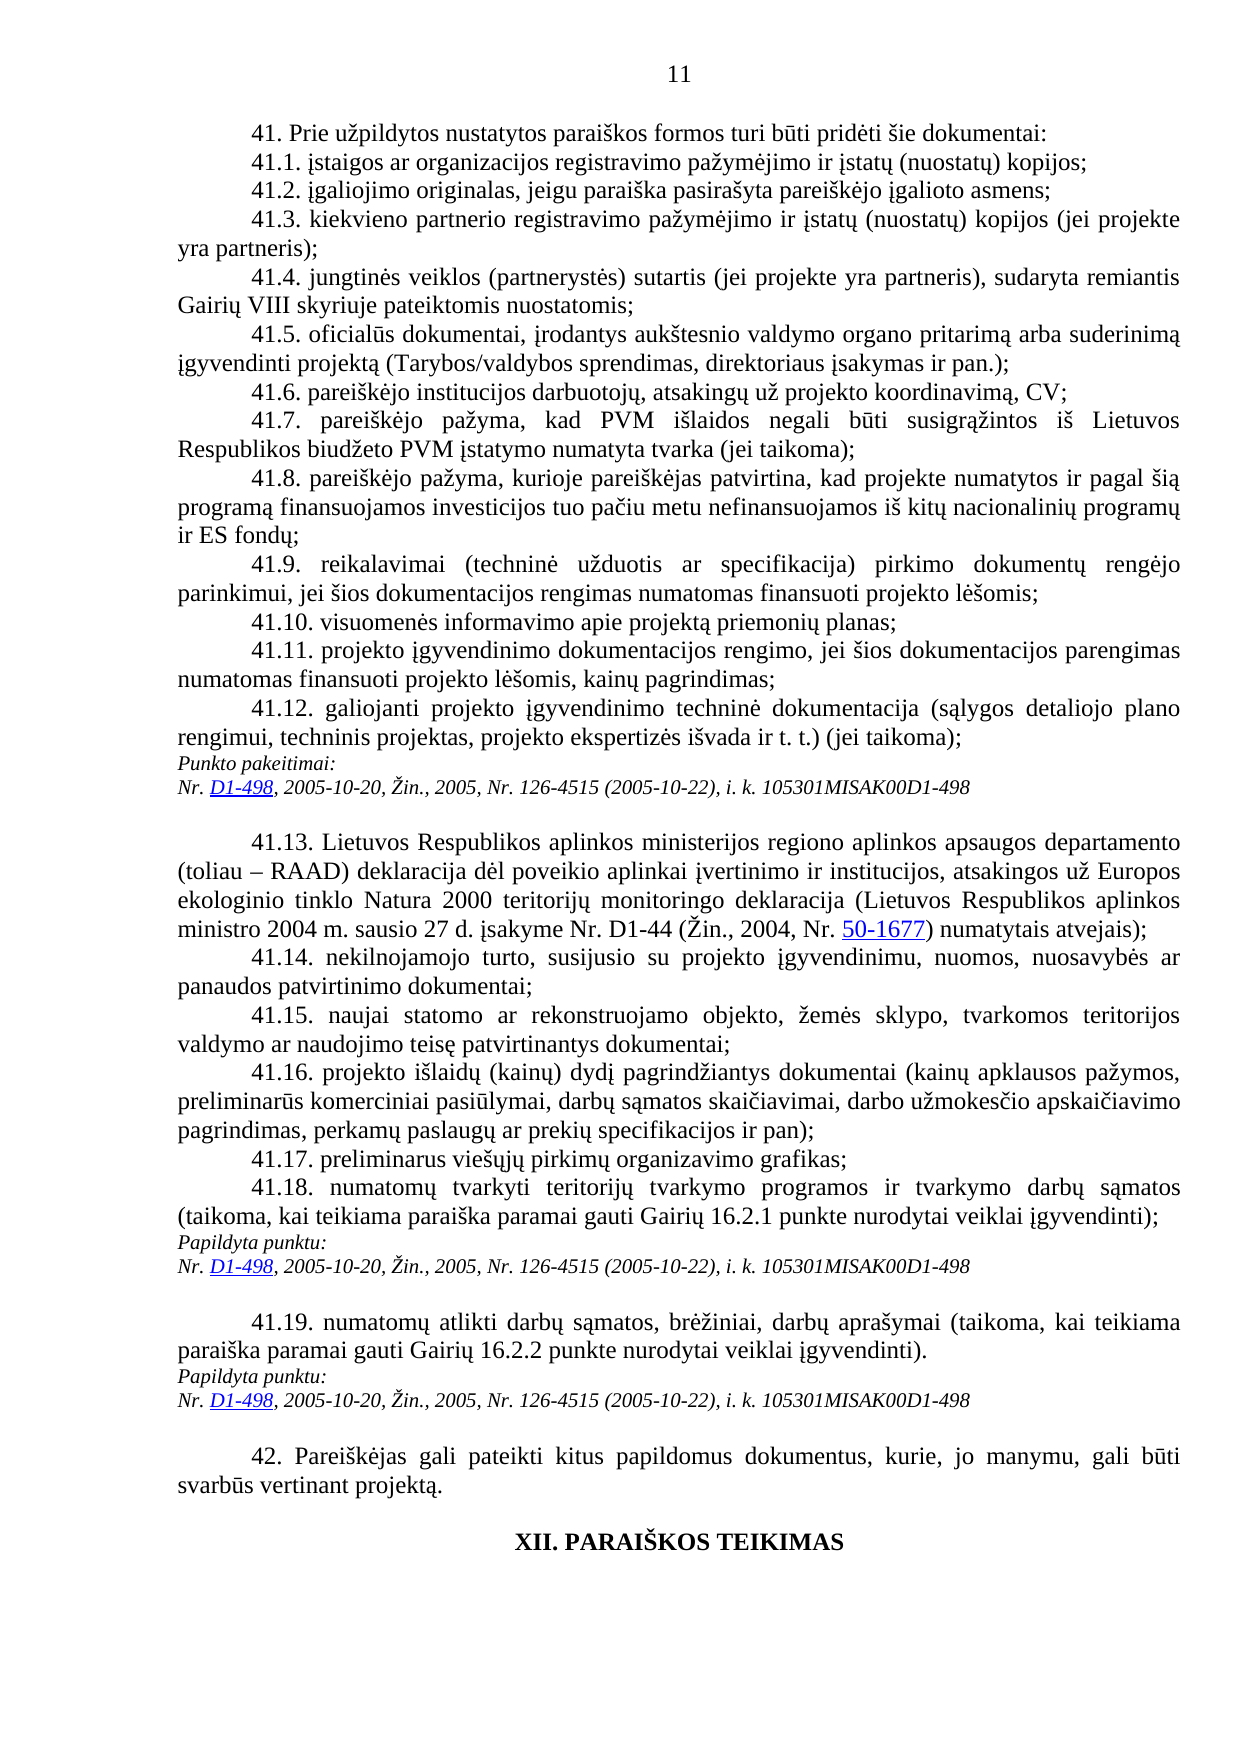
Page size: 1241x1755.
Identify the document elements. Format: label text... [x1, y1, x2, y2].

text 41.6. pareiškėjo institucijos darbuotojų, atsakingų už projekto koordinavimą, CV; [177, 377, 1181, 406]
text Nr. D1-498, 2005-10-20, Žin., 2005, Nr. 126-4515 (2005-10-22), i. k. 105301MISAK00D1-498 [177, 775, 1181, 799]
text Nr. D1-498, 2005-10-20, Žin., 2005, Nr. 126-4515 (2005-10-22), i. k. 105301MISAK00D1-498 [177, 1388, 1181, 1412]
text 41.9. reikalavimai (techninė užduotis ar specifikacija) pirkimo dokumentų rengėjo parinkimui, jei šios dokumentacijos rengimas numatomas finansuoti projekto lėšomis; [177, 549, 1181, 607]
text 41.17. preliminarus viešųjų pirkimų organizavimo grafikas; [177, 1144, 1181, 1172]
text Nr. D1-498, 2005-10-20, Žin., 2005, Nr. 126-4515 (2005-10-22), i. k. 105301MISAK00D1-498 [177, 1254, 1181, 1278]
text 41.18. numatomų tvarkyti teritorijų tvarkymo programos ir tvarkymo darbų sąmatos (taikoma, kai teikiama paraiška paramai gauti Gairių 16.2.1 punkte nurodytai veiklai įgyvendinti); [177, 1172, 1181, 1230]
text 41.8. pareiškėjo pažyma, kurioje pareiškėjas patvirtina, kad projekte numatytos ir pagal šią programą finansuojamos investicijos tuo pačiu metu nefinansuojamos iš kitų nacionalinių programų ir ES fondų; [177, 463, 1181, 549]
text 41.10. visuomenės informavimo apie projektą priemonių planas; [177, 607, 1181, 636]
text 41.5. oficialūs dokumentai, įrodantys aukštesnio valdymo organo pritarimą arba suderinimą įgyvendinti projektą (Tarybos/valdybos sprendimas, direktoriaus įsakymas ir pan.); [177, 319, 1181, 377]
text 41.1. įstaigos ar organizacijos registravimo pažymėjimo ir įstatų (nuostatų) kopijos; [177, 147, 1181, 176]
text 41.12. galiojanti projekto įgyvendinimo techninė dokumentacija (sąlygos detaliojo plano rengimui, techninis projektas, projekto ekspertizės išvada ir t. t.) (jei taikoma); [177, 693, 1181, 751]
text 41.3. kiekvieno partnerio registravimo pažymėjimo ir įstatų (nuostatų) kopijos (jei projekte yra partneris); [177, 204, 1181, 262]
text 41. Prie užpildytos nustatytos paraiškos formos turi būti pridėti šie dokumentai: [177, 118, 1181, 147]
text 41.14. nekilnojamojo turto, susijusio su projekto įgyvendinimu, nuomos, nuosavybės ar panaudos patvirtinimo dokumentai; [177, 942, 1181, 1000]
text Papildyta punktu: [177, 1364, 1181, 1388]
text 42. Pareiškėjas gali pateikti kitus papildomus dokumentus, kurie, jo manymu, gali būti svarbūs vertinant projektą. [177, 1441, 1181, 1499]
text Papildyta punktu: [177, 1230, 1181, 1254]
text 41.7. pareiškėjo pažyma, kad PVM išlaidos negali būti susigrąžintos iš Lietuvos Respublikos biudžeto PVM įstatymo numatyta tvarka (jei taikoma); [177, 406, 1181, 463]
text Punkto pakeitimai: [177, 751, 1181, 775]
text 41.16. projekto išlaidų (kainų) dydį pagrindžiantys dokumentai (kainų apklausos pažymos, preliminarūs komerciniai pasiūlymai, darbų sąmatos skaičiavimai, darbo užmokesčio apskaičiavimo pagrindimas, perkamų paslaugų ar prekių specifikacijos ir pan); [177, 1057, 1181, 1144]
text 41.11. projekto įgyvendinimo dokumentacijos rengimo, jei šios dokumentacijos parengimas numatomas finansuoti projekto lėšomis, kainų pagrindimas; [177, 636, 1181, 693]
text 41.2. įgaliojimo originalas, jeigu paraiška pasirašyta pareiškėjo įgalioto asmens; [177, 176, 1181, 204]
text 41.19. numatomų atlikti darbų sąmatos, brėžiniai, darbų aprašymai (taikoma, kai teikiama paraiška paramai gauti Gairių 16.2.2 punkte nurodytai veiklai įgyvendinti). [177, 1307, 1181, 1364]
text XII. PARAIŠKOS TEIKIMAS [177, 1527, 1181, 1556]
text 41.13. Lietuvos Respublikos aplinkos ministerijos regiono aplinkos apsaugos departamento (toliau – RAAD) deklaracija dėl poveikio aplinkai įvertinimo ir institucijos, atsakingos už Europos ekologinio tinklo Natura 2000 teritorijų monitoringo deklaracija (Lietuvos Respublikos aplinkos ministro 2004 m. sausio 27 d. įsakyme Nr. D1-44 (Žin., 2004, Nr. 50-1677) numatytais atvejais); [177, 827, 1181, 942]
text 41.15. naujai statomo ar rekonstruojamo objekto, žemės sklypo, tvarkomos teritorijos valdymo ar naudojimo teisę patvirtinantys dokumentai; [177, 1000, 1181, 1057]
text 41.4. jungtinės veiklos (partnerystės) sutartis (jei projekte yra partneris), sudaryta remiantis Gairių VIII skyriuje pateiktomis nuostatomis; [177, 262, 1181, 319]
